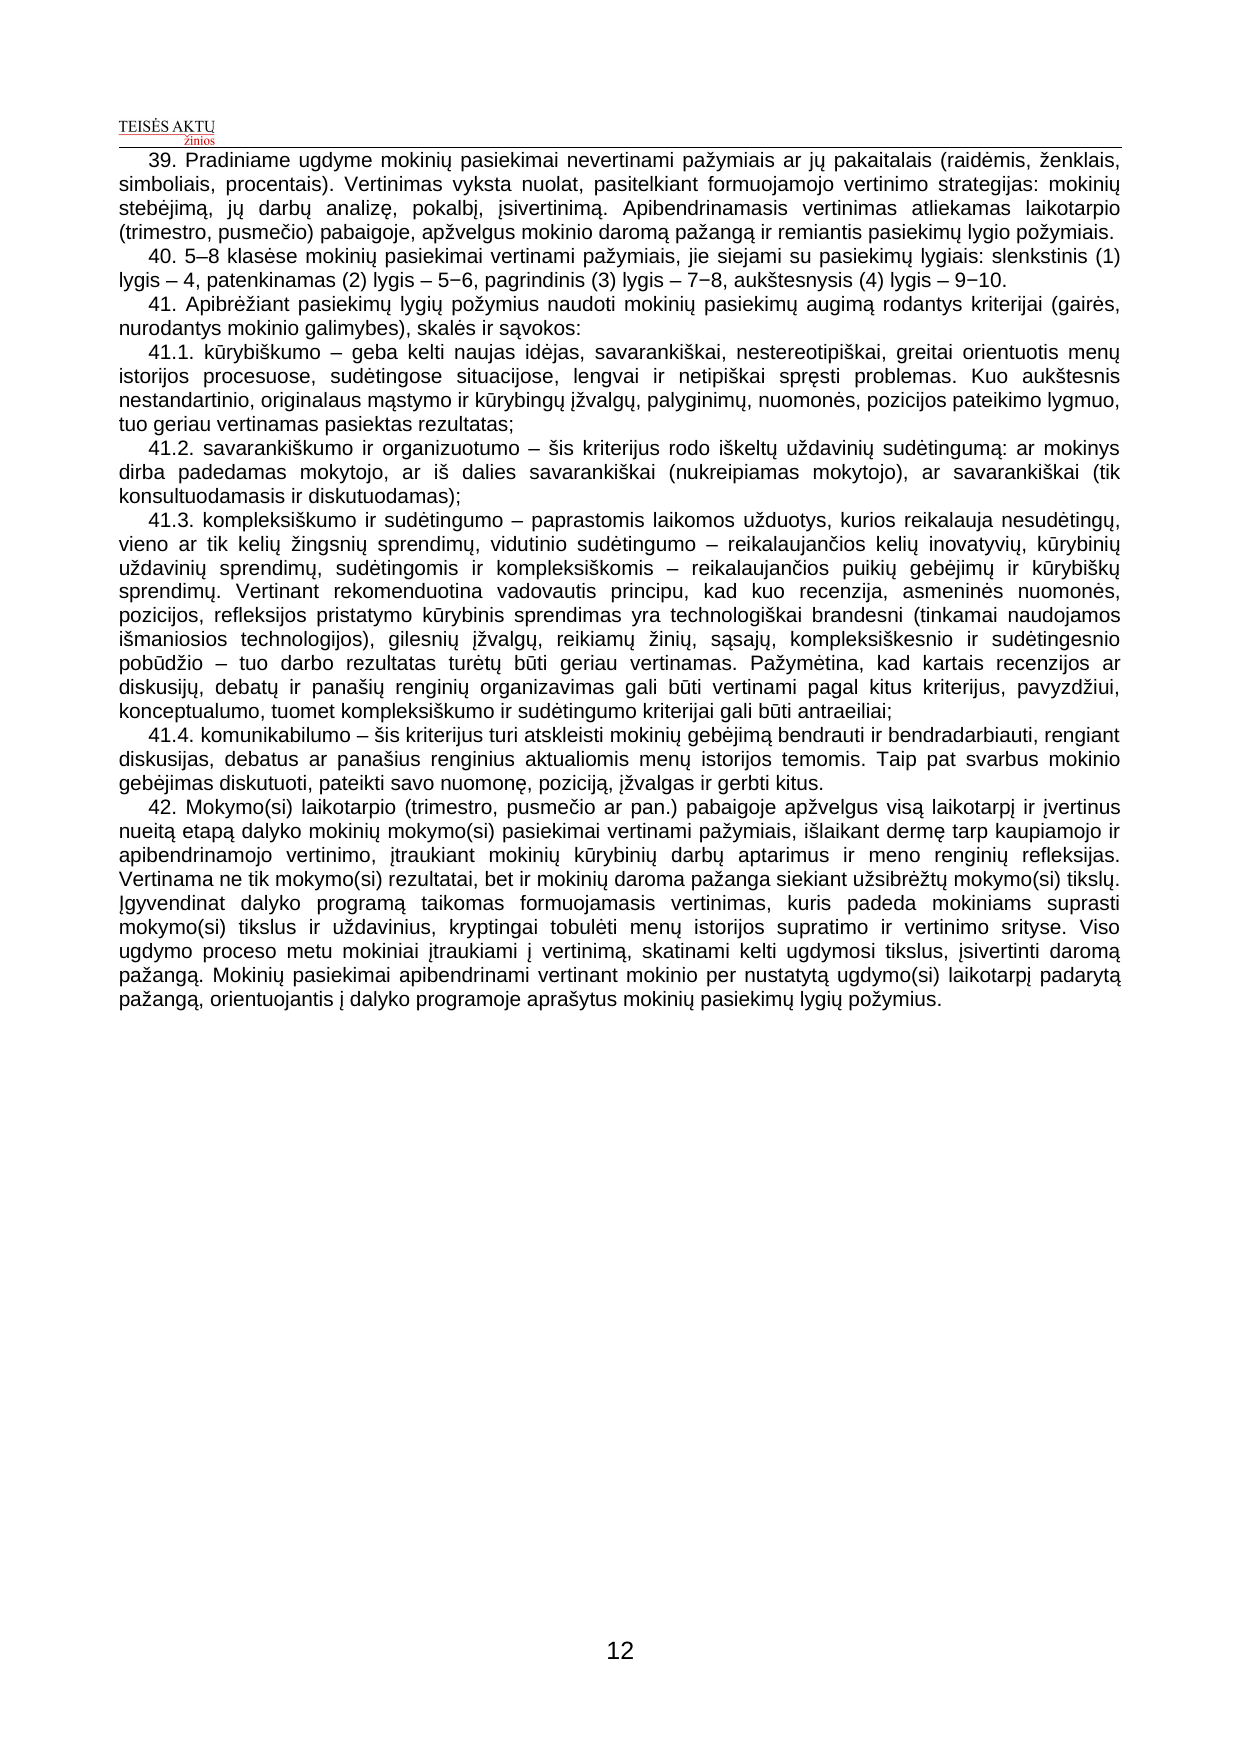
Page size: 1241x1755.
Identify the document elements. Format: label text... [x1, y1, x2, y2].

text 41.4. komunikabilumo – šis kriterijus turi atskleisti mokinių gebėjimą bendrauti ir bendradarbiauti, rengiant diskusijas, debatus ar panašius renginius aktualiomis menų istorijos temomis. Taip pat svarbus mokinio gebėjimas diskutuoti, pateikti savo nuomonę, poziciją, įžvalgas ir gerbti kitus. [118, 723, 1122, 795]
text 41.1. kūrybiškumo – geba kelti naujas idėjas, savarankiškai, nestereotipiškai, greitai orientuotis menų istorijos procesuose, sudėtingose situacijose, lengvai ir netipiškai spręsti problemas. Kuo aukštesnis nestandartinio, originalaus mąstymo ir kūrybingų įžvalgų, palyginimų, nuomonės, pozicijos pateikimo lygmuo, tuo geriau vertinamas pasiektas rezultatas; [118, 340, 1122, 436]
text 40. 5–8 klasėse mokinių pasiekimai vertinami pažymiais, jie siejami su pasiekimų lygiais: slenkstinis (1) lygis – 4, patenkinamas (2) lygis – 5−6, pagrindinis (3) lygis – 7−8, aukštesnysis (4) lygis – 9−10. [118, 244, 1122, 292]
text 41.2. savarankiškumo ir organizuotumo – šis kriterijus rodo iškeltų uždavinių sudėtingumą: ar mokinys dirba padedamas mokytojo, ar iš dalies savarankiškai (nukreipiamas mokytojo), ar savarankiškai (tik konsultuodamasis ir diskutuodamas); [118, 436, 1122, 507]
text 42. Mokymo(si) laikotarpio (trimestro, pusmečio ar pan.) pabaigoje apžvelgus visą laikotarpį ir įvertinus nueitą etapą dalyko mokinių mokymo(si) pasiekimai vertinami pažymiais, išlaikant dermę tarp kaupiamojo ir apibendrinamojo vertinimo, įtraukiant mokinių kūrybinių darbų aptarimus ir meno renginių refleksijas. Vertinama ne tik mokymo(si) rezultatai, bet ir mokinių daroma pažanga siekiant užsibrėžtų mokymo(si) tikslų. Įgyvendinat dalyko programą taikomas formuojamasis vertinimas, kuris padeda mokiniams suprasti mokymo(si) tikslus ir uždavinius, kryptingai tobulėti menų istorijos supratimo ir vertinimo srityse. Viso ugdymo proceso metu mokiniai įtraukiami į vertinimą, skatinami kelti ugdymosi tikslus, įsivertinti daromą pažangą. Mokinių pasiekimai apibendrinami vertinant mokinio per nustatytą ugdymo(si) laikotarpį padarytą pažangą, orientuojantis į dalyko programoje aprašytus mokinių pasiekimų lygių požymius. [118, 795, 1122, 1011]
text 41. Apibrėžiant pasiekimų lygių požymius naudoti mokinių pasiekimų augimą rodantys kriterijai (gairės, nurodantys mokinio galimybes), skalės ir sąvokos: [118, 292, 1122, 340]
text 41.3. kompleksiškumo ir sudėtingumo – paprastomis laikomos užduotys, kurios reikalauja nesudėtingų, vieno ar tik kelių žingsnių sprendimų, vidutinio sudėtingumo – reikalaujančios kelių inovatyvių, kūrybinių uždavinių sprendimų, sudėtingomis ir kompleksiškomis – reikalaujančios puikių gebėjimų ir kūrybiškų sprendimų. Vertinant rekomenduotina vadovautis principu, kad kuo recenzija, asmeninės nuomonės, pozicijos, refleksijos pristatymo kūrybinis sprendimas yra technologiškai brandesni (tinkamai naudojamos išmaniosios technologijos), gilesnių įžvalgų, reikiamų žinių, sąsajų, kompleksiškesnio ir sudėtingesnio pobūdžio – tuo darbo rezultatas turėtų būti geriau vertinamas. Pažymėtina, kad kartais recenzijos ar diskusijų, debatų ir panašių renginių organizavimas gali būti vertinami pagal kitus kriterijus, pavyzdžiui, konceptualumo, tuomet kompleksiškumo ir sudėtingumo kriterijai gali būti antraeiliai; [118, 507, 1122, 723]
text 39. Pradiniame ugdyme mokinių pasiekimai nevertinami pažymiais ar jų pakaitalais (raidėmis, ženklais, simboliais, procentais). Vertinimas vyksta nuolat, pasitelkiant formuojamojo vertinimo strategijas: mokinių stebėjimą, jų darbų analizę, pokalbį, įsivertinimą. Apibendrinamasis vertinimas atliekamas laikotarpio (trimestro, pusmečio) pabaigoje, apžvelgus mokinio daromą pažangą ir remiantis pasiekimų lygio požymiais. [118, 148, 1122, 244]
